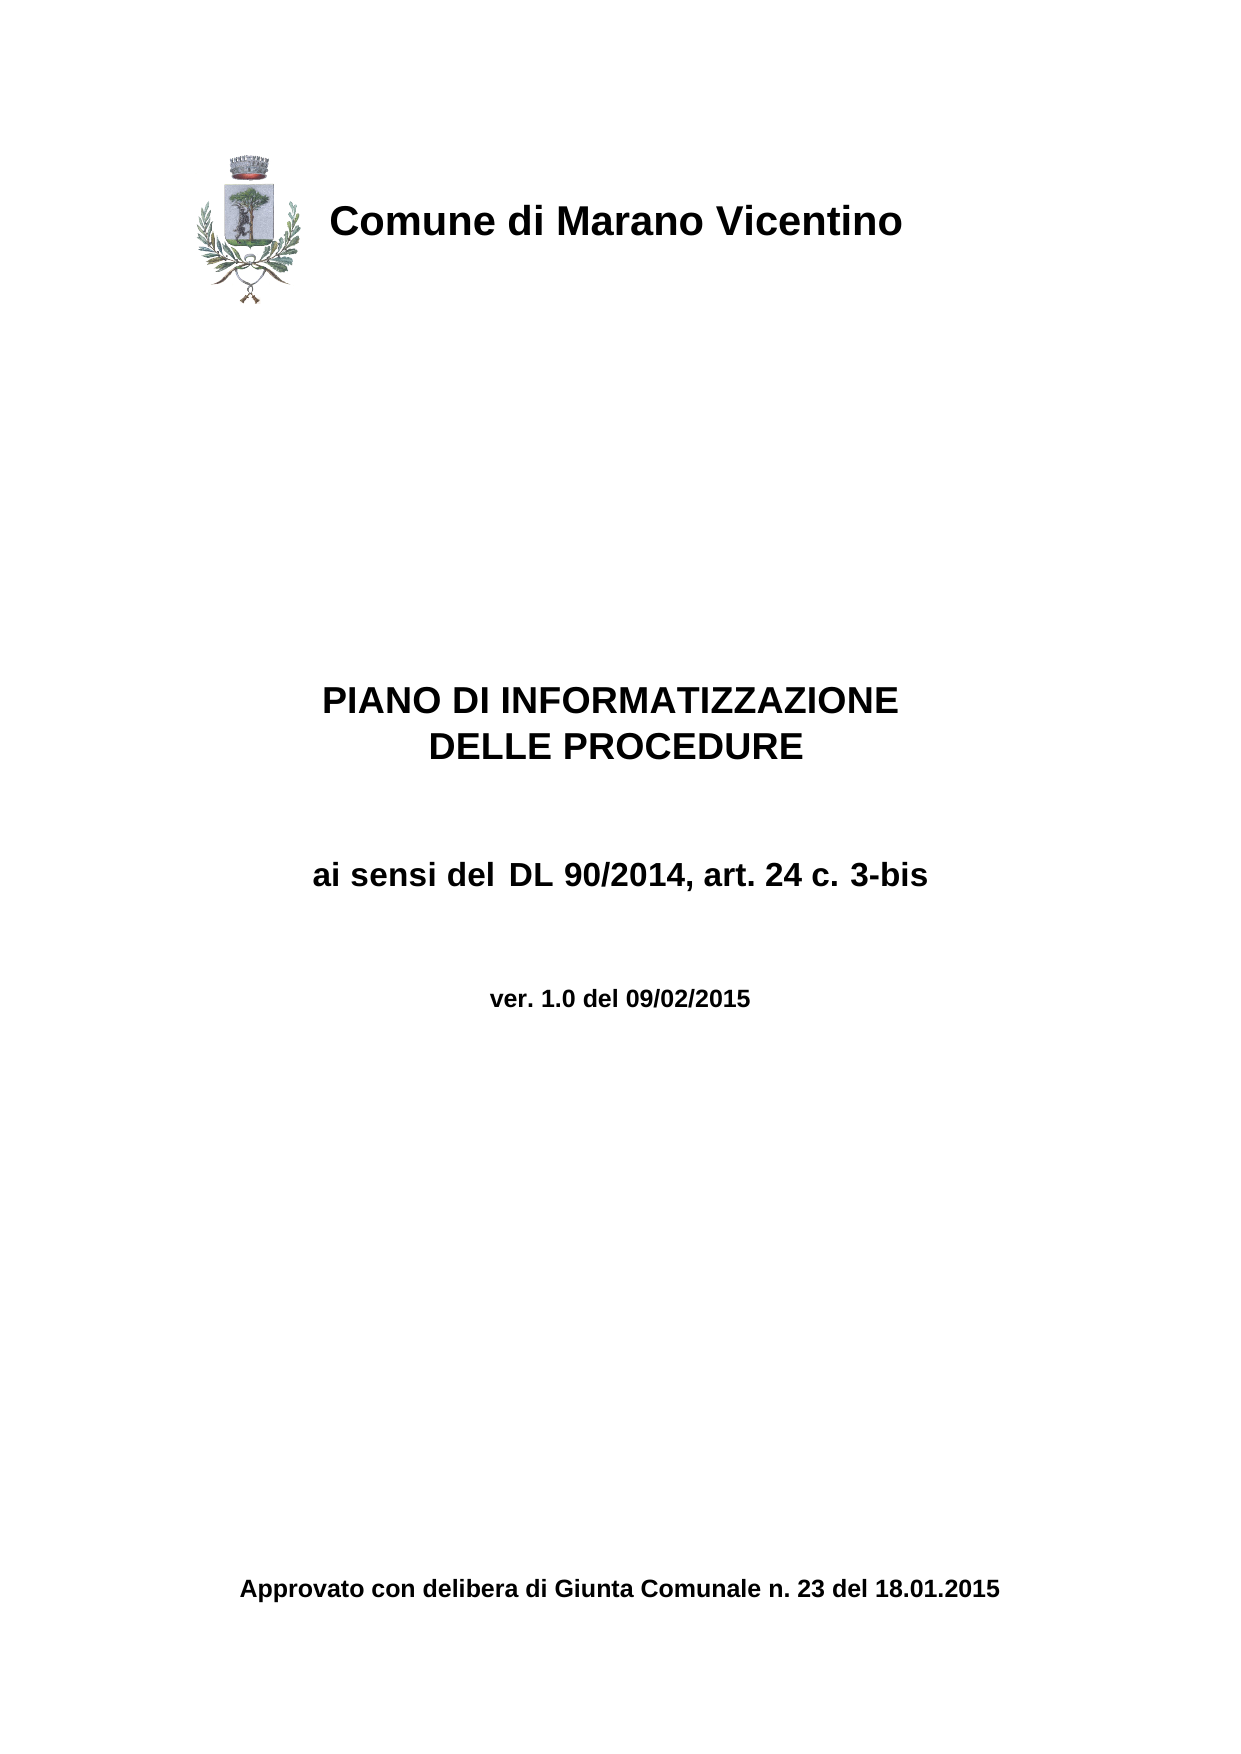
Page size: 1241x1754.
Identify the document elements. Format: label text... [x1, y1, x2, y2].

text ver. 1.0 del 09/02/2015 [118, 985, 1122, 1013]
text Comune di Marano Vicentino [302, 198, 1114, 244]
text ai sensi del DL 90/2014, art. 24 c. 3-bis [118, 856, 1122, 893]
text PIANO DI INFORMATIZZAZIONE [118, 680, 1114, 722]
text DELLE PROCEDURE [118, 725, 1114, 767]
text [118, 198, 193, 244]
picture [193, 150, 302, 304]
text Approvato con delibera di Giunta Comunale n. 23 del 18.01.2015 [118, 1575, 1122, 1603]
